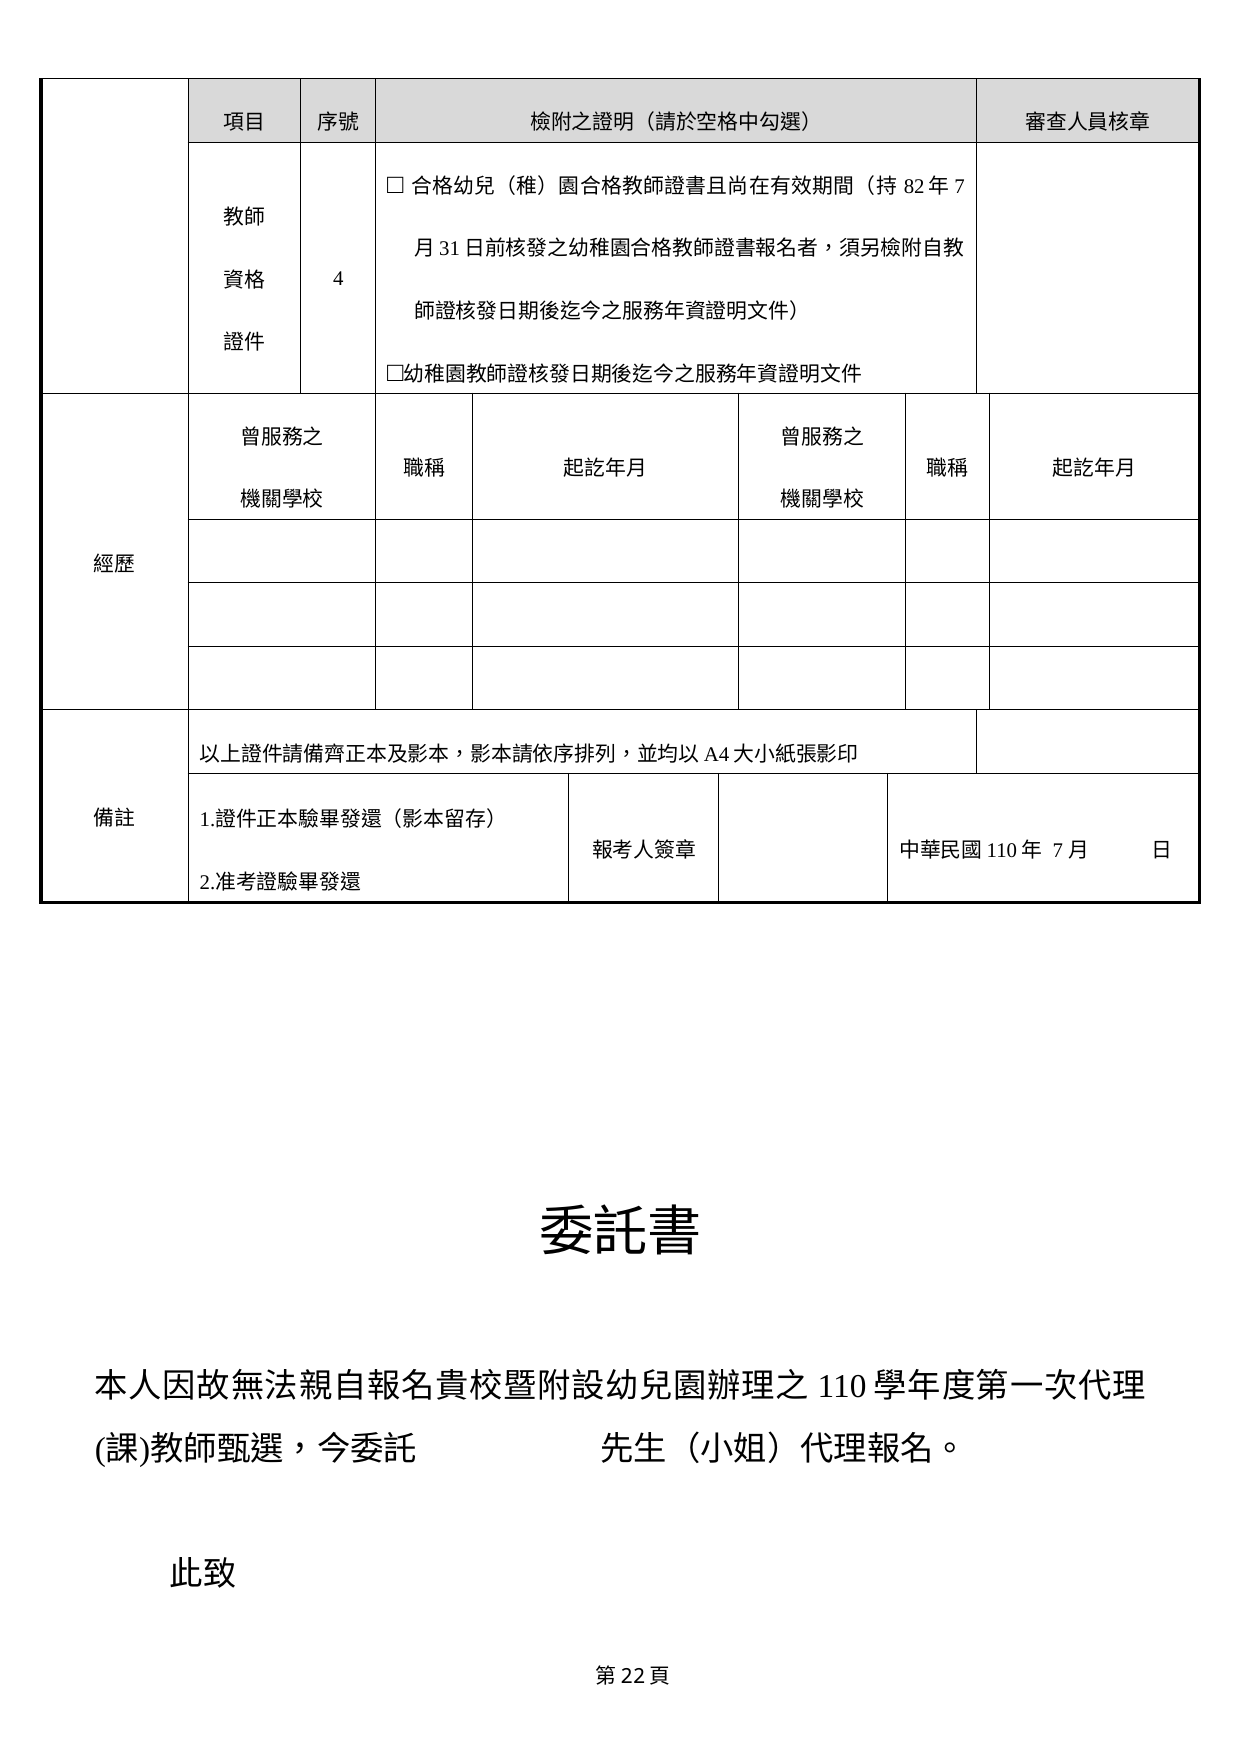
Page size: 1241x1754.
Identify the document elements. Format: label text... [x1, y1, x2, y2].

table_cell [43, 79, 188, 393]
table_cell 審查人員核章 [977, 79, 1198, 142]
text 此致 [94, 1529, 1146, 1592]
table_cell [189, 520, 375, 582]
table_cell [906, 583, 989, 646]
table_cell 曾服務之 機關學校 [739, 394, 905, 519]
table_cell 經歷 [43, 394, 188, 709]
table_cell [990, 647, 1198, 709]
table_cell [739, 520, 905, 582]
table_cell 檢附之證明（請於空格中勾選） [376, 79, 976, 142]
table_cell [189, 583, 375, 646]
table_cell [990, 520, 1198, 582]
table_cell 1.證件正本驗畢發還（影本留存） 2.准考證驗畢發還 [189, 774, 568, 901]
table_cell 報考人簽章 [569, 774, 718, 901]
table_cell [376, 520, 472, 582]
table_cell [739, 647, 905, 709]
table_cell [739, 583, 905, 646]
table_cell [977, 143, 1198, 393]
table_cell 曾服務之 機關學校 [189, 394, 375, 519]
table_cell 中華民國110年 7 月 日 [888, 774, 1198, 901]
table_cell 以上證件請備齊正本及影本，影本請依序排列，並均以A4大小紙張影印 [189, 710, 976, 773]
text 委託書 [94, 1154, 1146, 1279]
table_cell 4 [301, 143, 375, 393]
table_cell [473, 583, 738, 646]
table_cell 項目 [189, 79, 300, 142]
table_cell [906, 647, 989, 709]
table_cell [376, 583, 472, 646]
table_cell 教師 資格 證件 [189, 143, 300, 393]
table_cell [473, 520, 738, 582]
table_cell 序號 [301, 79, 375, 142]
table_cell 起訖年月 [990, 394, 1198, 519]
table_cell [719, 774, 887, 901]
table_cell [977, 710, 1198, 773]
table_cell □ 合格幼兒（稚）園合格教師證書且尚在有效期間（持82年7月31日前核發之幼稚園合格教師證書報名者，須另檢附自教師證核發日期後迄今之服務年資證明文件） □幼稚園教師證核發日期後迄今之服務年資證明文件 [376, 143, 976, 393]
table_cell [906, 520, 989, 582]
table_cell [990, 583, 1198, 646]
table_cell 備註 [43, 710, 188, 901]
table_cell 起訖年月 [473, 394, 738, 519]
text 本人因故無法親自報名貴校暨附設幼兒園辦理之110學年度第一次代理(課)教師甄選，今委託 先生（小姐）代理報名。 [94, 1342, 1146, 1467]
table_cell [473, 647, 738, 709]
table_cell [189, 647, 375, 709]
table_cell 職稱 [906, 394, 989, 519]
table_cell 職稱 [376, 394, 472, 519]
table_cell [376, 647, 472, 709]
